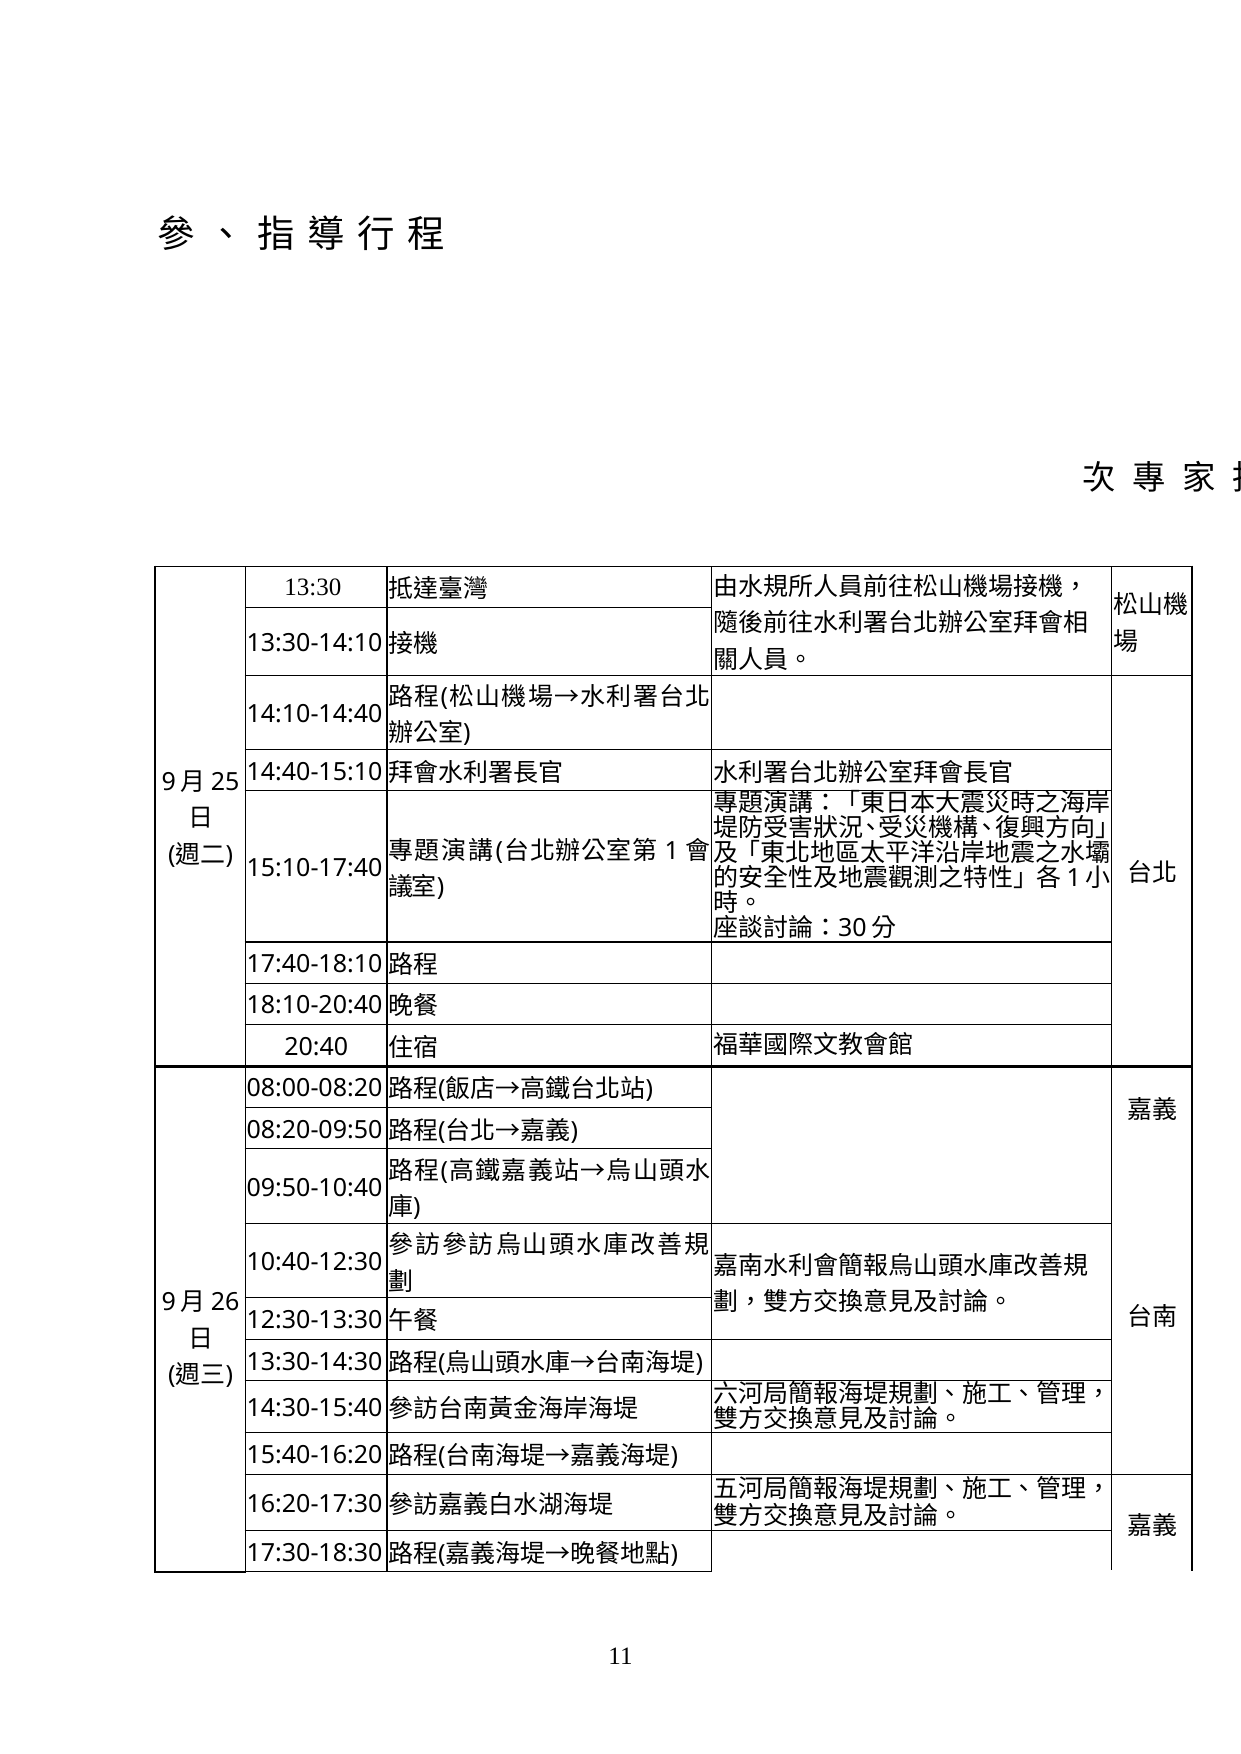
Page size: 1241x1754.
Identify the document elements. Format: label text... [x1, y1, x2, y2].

table_cell 午餐 [388, 1298, 711, 1339]
table_cell 台北 [1112, 676, 1191, 1065]
table_cell 路程(嘉義海堤→晚餐地點) [388, 1531, 711, 1571]
table_cell 16:20-17:30 [246, 1475, 386, 1530]
table_cell 嘉義 [1112, 1475, 1191, 1571]
table_cell [1112, 1148, 1191, 1223]
table_cell 住宿 [388, 1025, 711, 1065]
table_cell 14:10-14:40 [246, 676, 386, 749]
table_cell 專題演講(台北辦公室第1會議室) [388, 791, 711, 941]
table_cell 路程(高鐵嘉義站→烏山頭水庫) [388, 1149, 711, 1223]
table_header 松山機場 [1112, 567, 1191, 675]
table_cell 台南 [1112, 1223, 1191, 1473]
table_cell 參訪嘉義白水湖海堤 [388, 1475, 711, 1530]
table_cell 20:40 [246, 1025, 386, 1065]
table_cell 9月26日 (週三) [156, 1068, 245, 1571]
table_cell [712, 1068, 1111, 1107]
table_cell 12:30-13:30 [246, 1298, 386, 1339]
table_cell 專題演講：「東日本大震災時之海岸堤防受害狀況、受災機構、復興方向」及「東北地區太平洋沿岸地震之水壩的安全性及地震觀測之特性」各1小時。 座談討論：30分 [712, 791, 1111, 941]
table_cell [712, 1531, 1112, 1571]
table_cell [712, 943, 1111, 983]
table_header 9月25日 (週二) [156, 567, 245, 1065]
text 參、指導行程 [158, 194, 1083, 269]
table_cell 14:40-15:10 [246, 750, 386, 790]
table_cell 15:40-16:20 [246, 1433, 386, 1473]
table_cell 水利署台北辦公室拜會長官 [712, 750, 1111, 790]
table_cell 路程 [388, 943, 711, 983]
table_header 由水規所人員前往松山機場接機，隨後前往水利署台北辦公室拜會相關人員。 [712, 567, 1111, 675]
table_cell 13:30-14:30 [246, 1340, 386, 1380]
table_cell 15:10-17:40 [246, 791, 386, 941]
table_cell 路程(台南海堤→嘉義海堤) [388, 1433, 711, 1473]
table_cell 接機 [388, 608, 711, 675]
table_cell 10:40-12:30 [246, 1224, 386, 1297]
table_cell [712, 1340, 1111, 1380]
table_cell 08:00-08:20 [246, 1068, 386, 1107]
table_header 13:30 [246, 567, 386, 607]
table_cell 18:10-20:40 [246, 984, 386, 1024]
table_cell 晚餐 [388, 984, 711, 1024]
table_cell 福華國際文教會館 [712, 1025, 1111, 1065]
table_cell [712, 1148, 1111, 1223]
table_header 抵達臺灣 [388, 567, 711, 607]
table_cell 路程(烏山頭水庫→台南海堤) [388, 1340, 711, 1380]
table_cell [712, 984, 1111, 1024]
table_cell 參訪台南黃金海岸海堤 [388, 1381, 711, 1432]
table_cell 參訪參訪烏山頭水庫改善規劃 [388, 1224, 711, 1297]
table_cell 路程(飯店→高鐵台北站) [388, 1068, 711, 1107]
table_cell 拜會水利署長官 [388, 750, 711, 790]
text 本次專家指導計畫於民國101年9月25日至28日辦理，行程表如下： [1080, 325, 1240, 512]
table_cell [712, 676, 1111, 749]
table_cell 嘉義 [1112, 1068, 1191, 1148]
table_cell 14:30-15:40 [246, 1381, 386, 1432]
table_cell 六河局簡報海堤規劃、施工、管理，雙方交換意見及討論。 [712, 1381, 1111, 1432]
table_cell 五河局簡報海堤規劃、施工、管理，雙方交換意見及討論。 [712, 1475, 1111, 1530]
table_cell [712, 1433, 1111, 1473]
table_cell 08:20-09:50 [246, 1108, 386, 1148]
table_cell 嘉南水利會簡報烏山頭水庫改善規劃，雙方交換意見及討論。 [712, 1224, 1111, 1339]
table_cell 17:30-18:30 [246, 1531, 386, 1571]
table_cell 09:50-10:40 [246, 1149, 386, 1223]
table_cell 13:30-14:10 [246, 608, 386, 675]
table_cell 17:40-18:10 [246, 943, 386, 983]
table_cell [712, 1107, 1111, 1148]
table_cell 路程(松山機場→水利署台北辦公室) [388, 676, 711, 749]
table_cell 路程(台北→嘉義) [388, 1108, 711, 1148]
